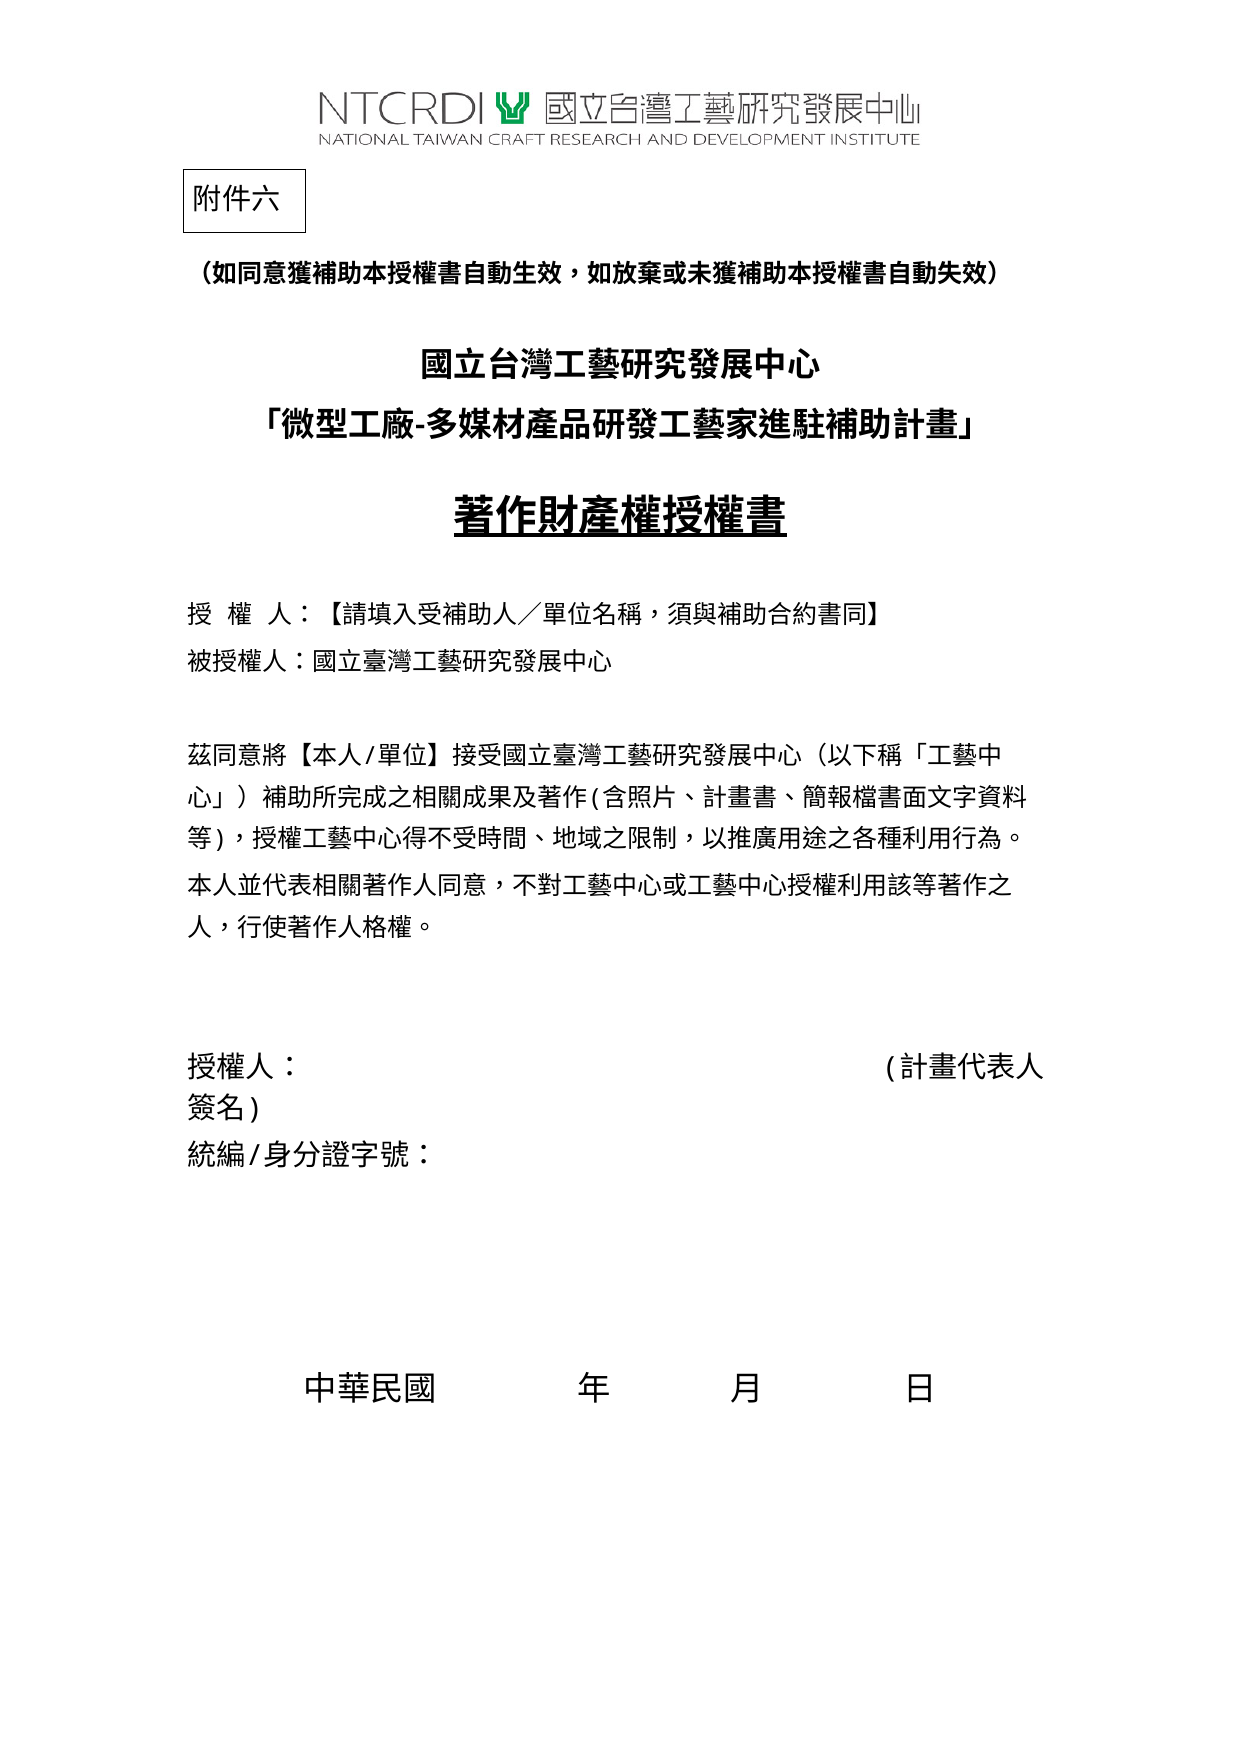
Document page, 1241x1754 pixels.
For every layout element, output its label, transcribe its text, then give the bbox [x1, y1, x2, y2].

text 本人並代表相關著作人同意，不對工藝中心或工藝中心授權利用該等著作之人，行使著作人格權。 [187, 861, 1053, 945]
text 國立台灣工藝研究發展中心 [187, 343, 1053, 384]
text 統編/身分證字號： [187, 1132, 1053, 1174]
text （如同意獲補助本授權書自動生效，如放棄或未獲補助本授權書自動失效） [187, 249, 1053, 291]
text 茲同意將【本人/單位】接受國立臺灣工藝研究發展中心（以下稱「工藝中心」）補助所完成之相關成果及著作(含照片、計畫書、簡報檔書面文字資料等)，授權工藝中心得不受時間、地域之限制，以推廣用途之各種利用行為。 [187, 731, 1053, 856]
text 「微型工廠-多媒材產品研發工藝家進駐補助計畫」 [187, 403, 1053, 445]
text 授權人： (計畫代表人簽名) [187, 1044, 1053, 1127]
text 著作財產權授權書 [187, 497, 1053, 538]
text 被授權人：國立臺灣工藝研究發展中心 [187, 637, 1053, 679]
text 中華民國 年 月 日 [187, 1367, 1053, 1408]
text 附件六 [193, 178, 296, 218]
text 授 權 人：【請填入受補助人／單位名稱，須與補助合約書同】 [187, 591, 1053, 632]
picture [316, 88, 924, 147]
